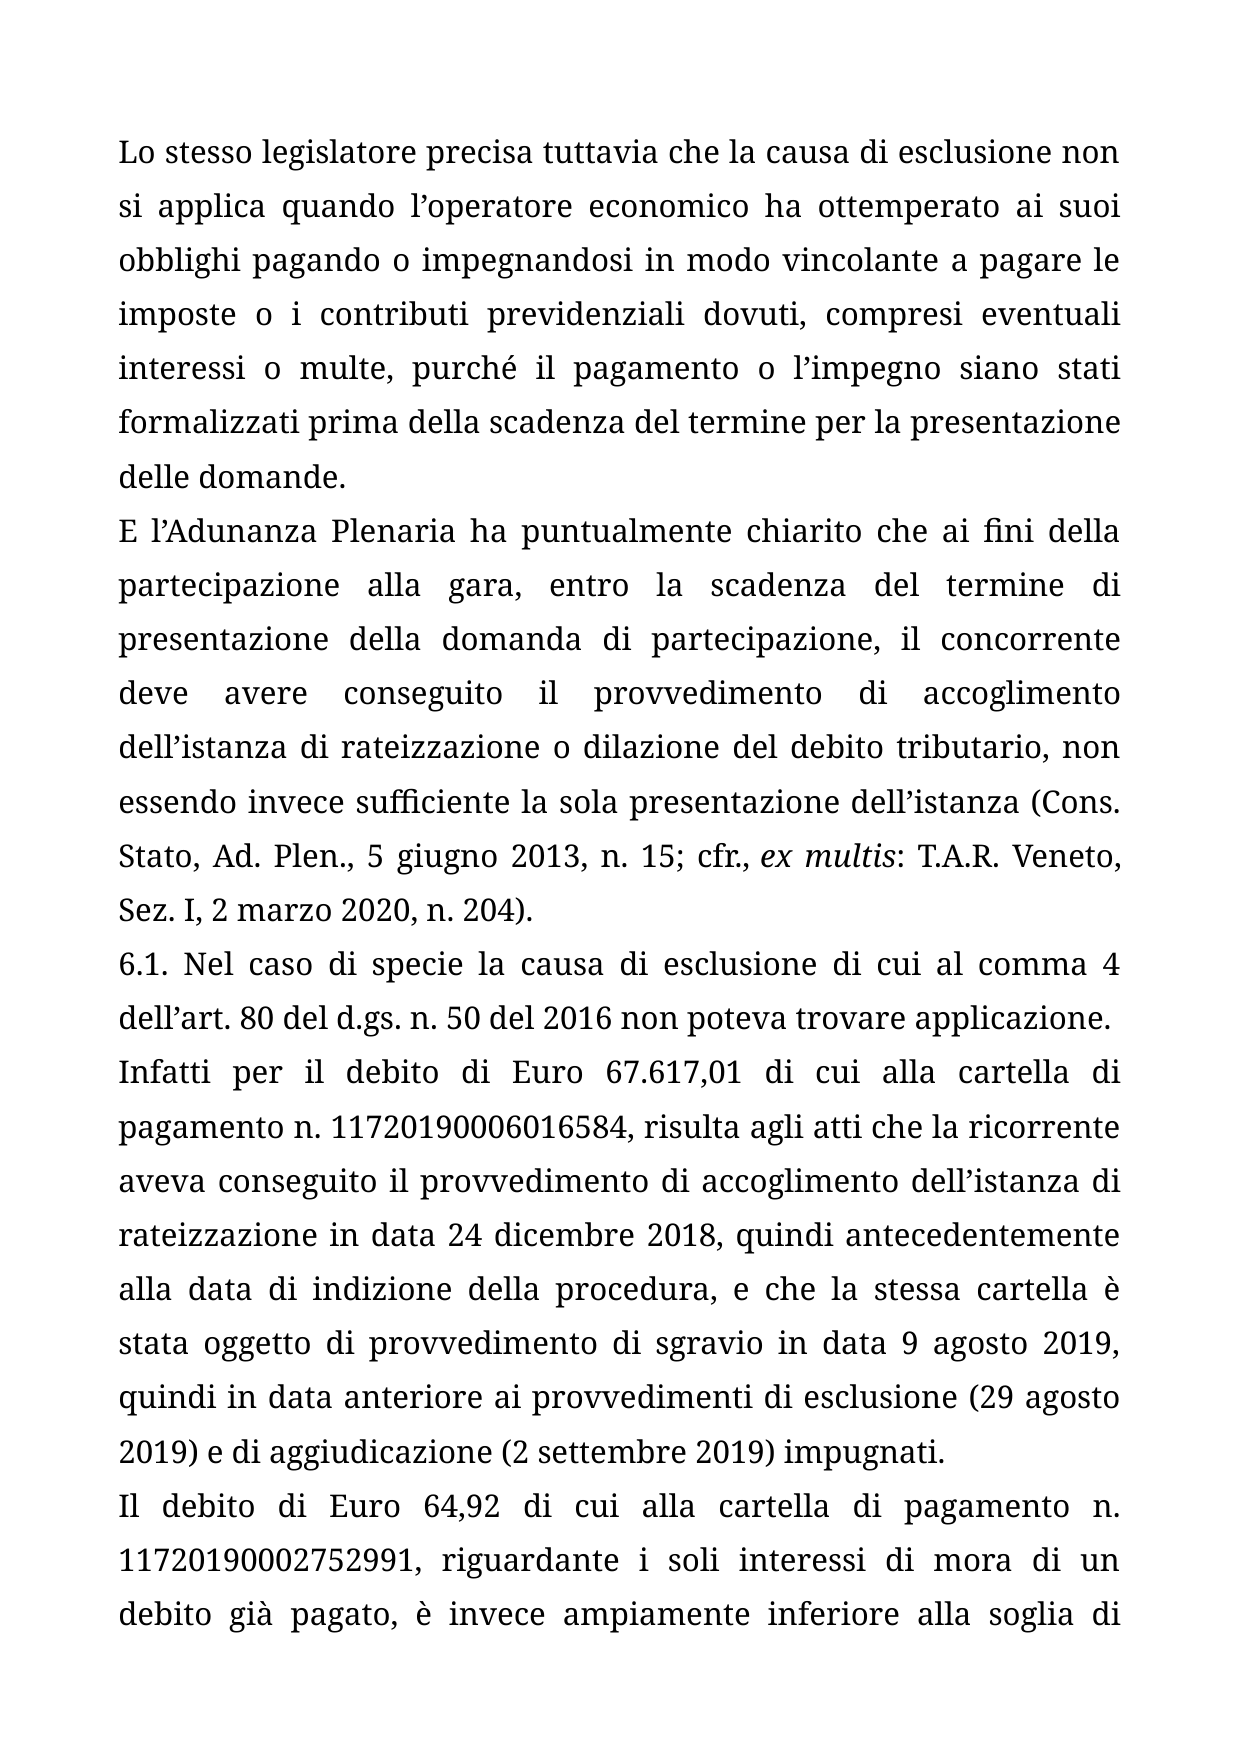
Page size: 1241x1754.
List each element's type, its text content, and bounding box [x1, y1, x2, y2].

text Lo stesso legislatore precisa tuttavia che la causa di esclusione non si applica quando l’operatore economico ha ottemperato ai suoi obblighi pagando o impegnandosi in modo vincolante a pagare le imposte o i contributi previdenziali dovuti, compresi eventuali interessi o multe, purché il pagamento o l’impegno siano stati formalizzati prima della scadenza del termine per la presentazione delle domande. [118, 118, 1122, 497]
text Il debito di Euro 64,92 di cui alla cartella di pagamento n. 11720190002752991, riguardante i soli interessi di mora di un debito già pagato, è invece ampiamente inferiore alla soglia di [118, 1472, 1122, 1635]
text 6.1. Nel caso di specie la causa di esclusione di cui al comma 4 dell’art. 80 del d.gs. n. 50 del 2016 non poteva trovare applicazione. [118, 931, 1122, 1039]
text E l’Adunanza Plenaria ha puntualmente chiarito che ai fini della partecipazione alla gara, entro la scadenza del termine di presentazione della domanda di partecipazione, il concorrente deve avere conseguito il provvedimento di accoglimento dell’istanza di rateizzazione o dilazione del debito tributario, non essendo invece sufficiente la sola presentazione dell’istanza (Cons. Stato, Ad. Plen., 5 giugno 2013, n. 15; cfr., ex multis: T.A.R. Veneto, Sez. I, 2 marzo 2020, n. 204). [118, 497, 1122, 931]
text Infatti per il debito di Euro 67.617,01 di cui alla cartella di pagamento n. 11720190006016584, risulta agli atti che la ricorrente aveva conseguito il provvedimento di accoglimento dell’istanza di rateizzazione in data 24 dicembre 2018, quindi antecedentemente alla data di indizione della procedura, e che la stessa cartella è stata oggetto di provvedimento di sgravio in data 9 agosto 2019, quindi in data anteriore ai provvedimenti di esclusione (29 agosto 2019) e di aggiudicazione (2 settembre 2019) impugnati. [118, 1039, 1122, 1472]
